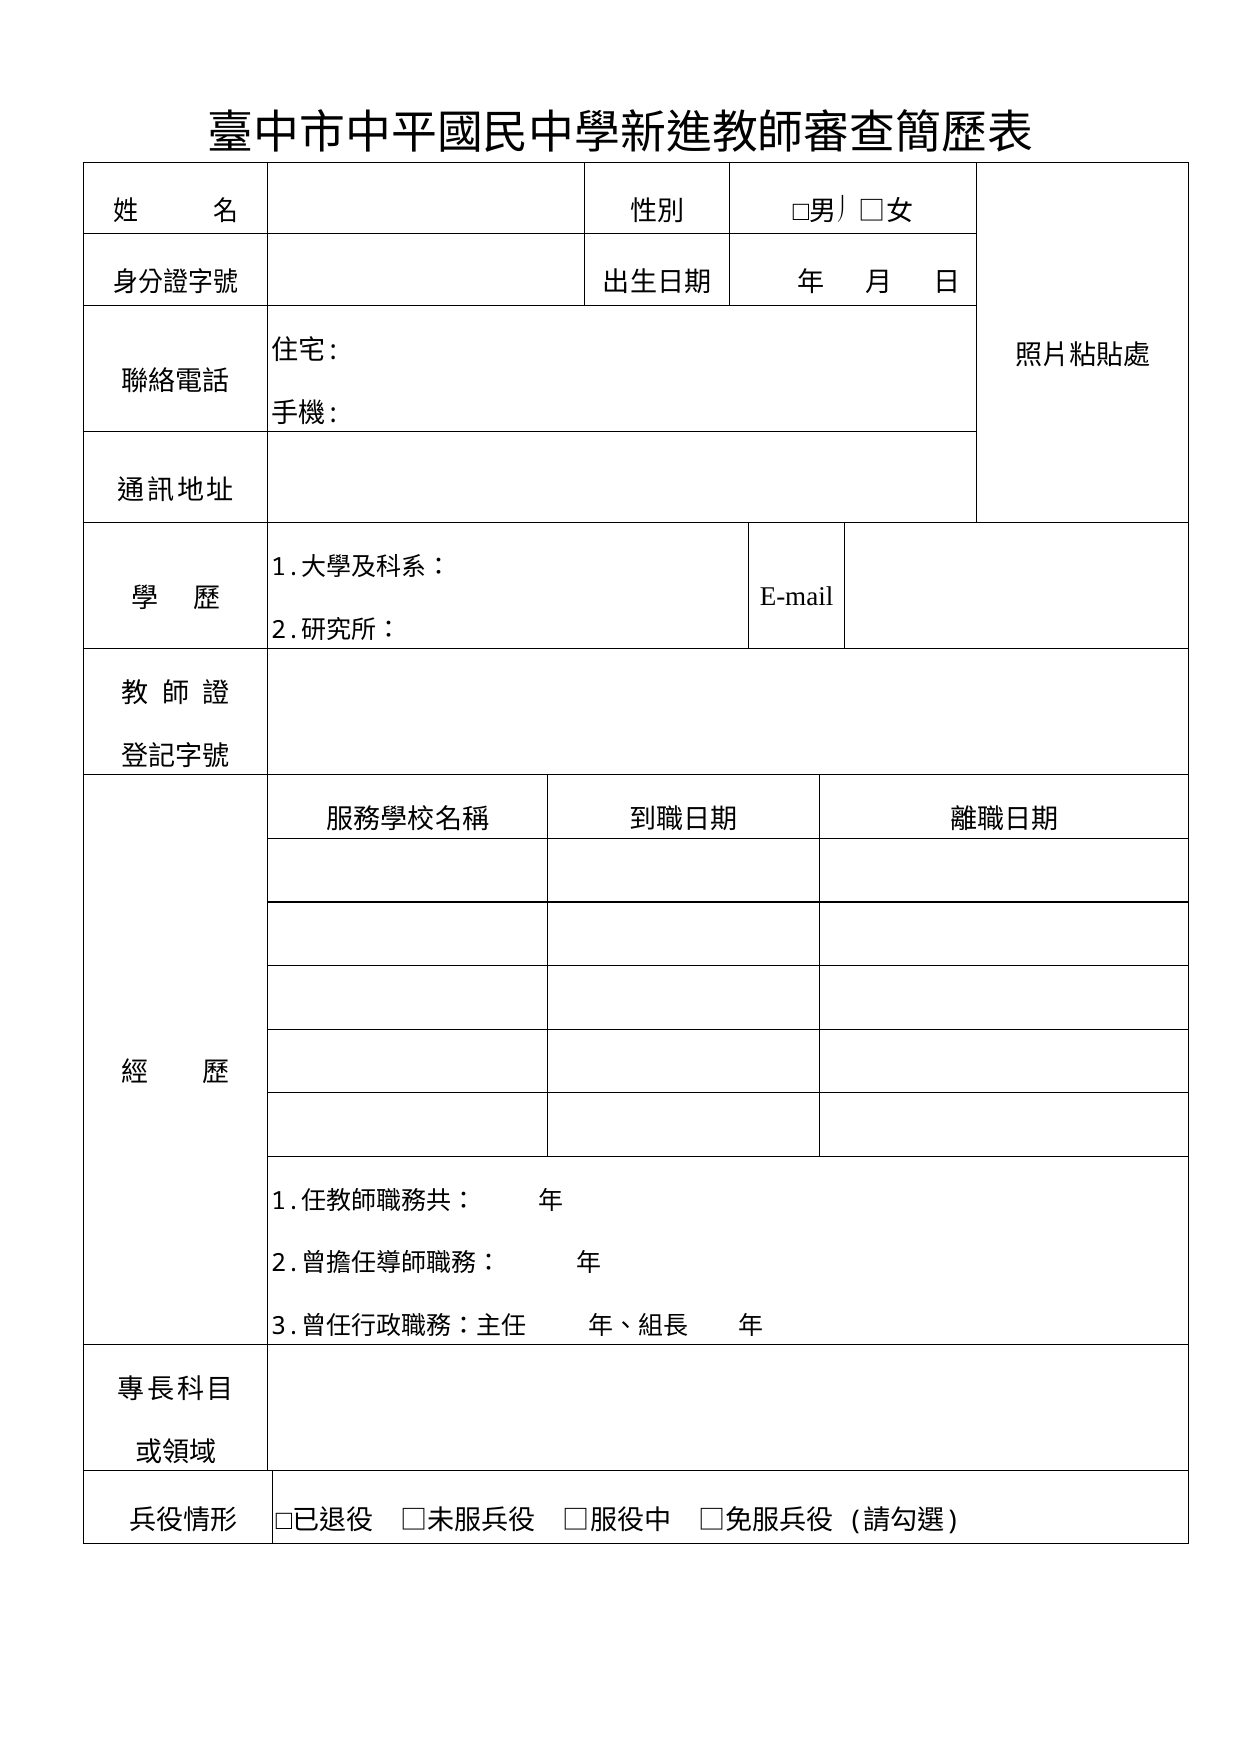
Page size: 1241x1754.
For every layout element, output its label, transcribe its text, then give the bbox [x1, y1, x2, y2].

table_cell [548, 839, 819, 901]
table_header 姓 名 [84, 163, 267, 233]
table_header 照片粘貼處 [977, 163, 1188, 522]
table_header □男 □女 [730, 163, 976, 233]
table_cell [268, 1030, 547, 1092]
table_cell 聯絡電話 [84, 306, 267, 431]
table_cell 專長科目 或領域 [84, 1345, 267, 1470]
table_cell [820, 966, 1188, 1028]
table_cell [268, 1345, 1188, 1470]
table_cell 1.大學及科系： 2.研究所： [268, 523, 748, 648]
table_cell [548, 966, 819, 1028]
table_cell 身分證字號 [84, 234, 267, 305]
text 臺中市中平國民中學新進教師審查簡歷表 [89, 96, 1152, 162]
table_cell [820, 1093, 1188, 1156]
table_header 性別 [585, 163, 729, 233]
table_cell 教 師 證 登記字號 [84, 649, 267, 774]
table_cell [268, 234, 584, 305]
table_cell 出生日期 [585, 234, 729, 305]
table_cell [820, 1030, 1188, 1092]
table_cell 兵役情形 [84, 1471, 272, 1543]
table_cell 學歷 [84, 523, 267, 648]
table_cell 通訊地址 [84, 432, 267, 522]
table_cell [268, 966, 547, 1028]
table_cell [268, 649, 1188, 774]
table_cell □已退役 □未服兵役 □服役中 □免服兵役 (請勾選) [273, 1471, 1188, 1543]
table_cell 住宅: 手機: [268, 306, 976, 431]
table_cell [268, 1093, 547, 1156]
table_cell [548, 1030, 819, 1092]
table_cell [548, 1093, 819, 1156]
table_cell [845, 523, 1188, 648]
table_cell [268, 432, 976, 522]
table_cell 1.任教師職務共： 年 2.曾擔任導師職務： 年 3.曾任行政職務：主任 年、組長 年 [268, 1157, 1188, 1344]
table_cell E-mail [749, 523, 844, 648]
table_header [268, 163, 584, 233]
table_cell 離職日期 [820, 775, 1188, 838]
table_cell 年 月 日 [730, 234, 976, 305]
table_cell 到職日期 [548, 775, 819, 838]
table_cell [820, 839, 1188, 901]
table_cell 經 歷 [84, 775, 267, 1344]
table_cell [820, 903, 1188, 965]
table_cell [548, 903, 819, 965]
table_cell [268, 903, 547, 965]
table_cell [268, 839, 547, 901]
table_cell 服務學校名稱 [268, 775, 547, 838]
